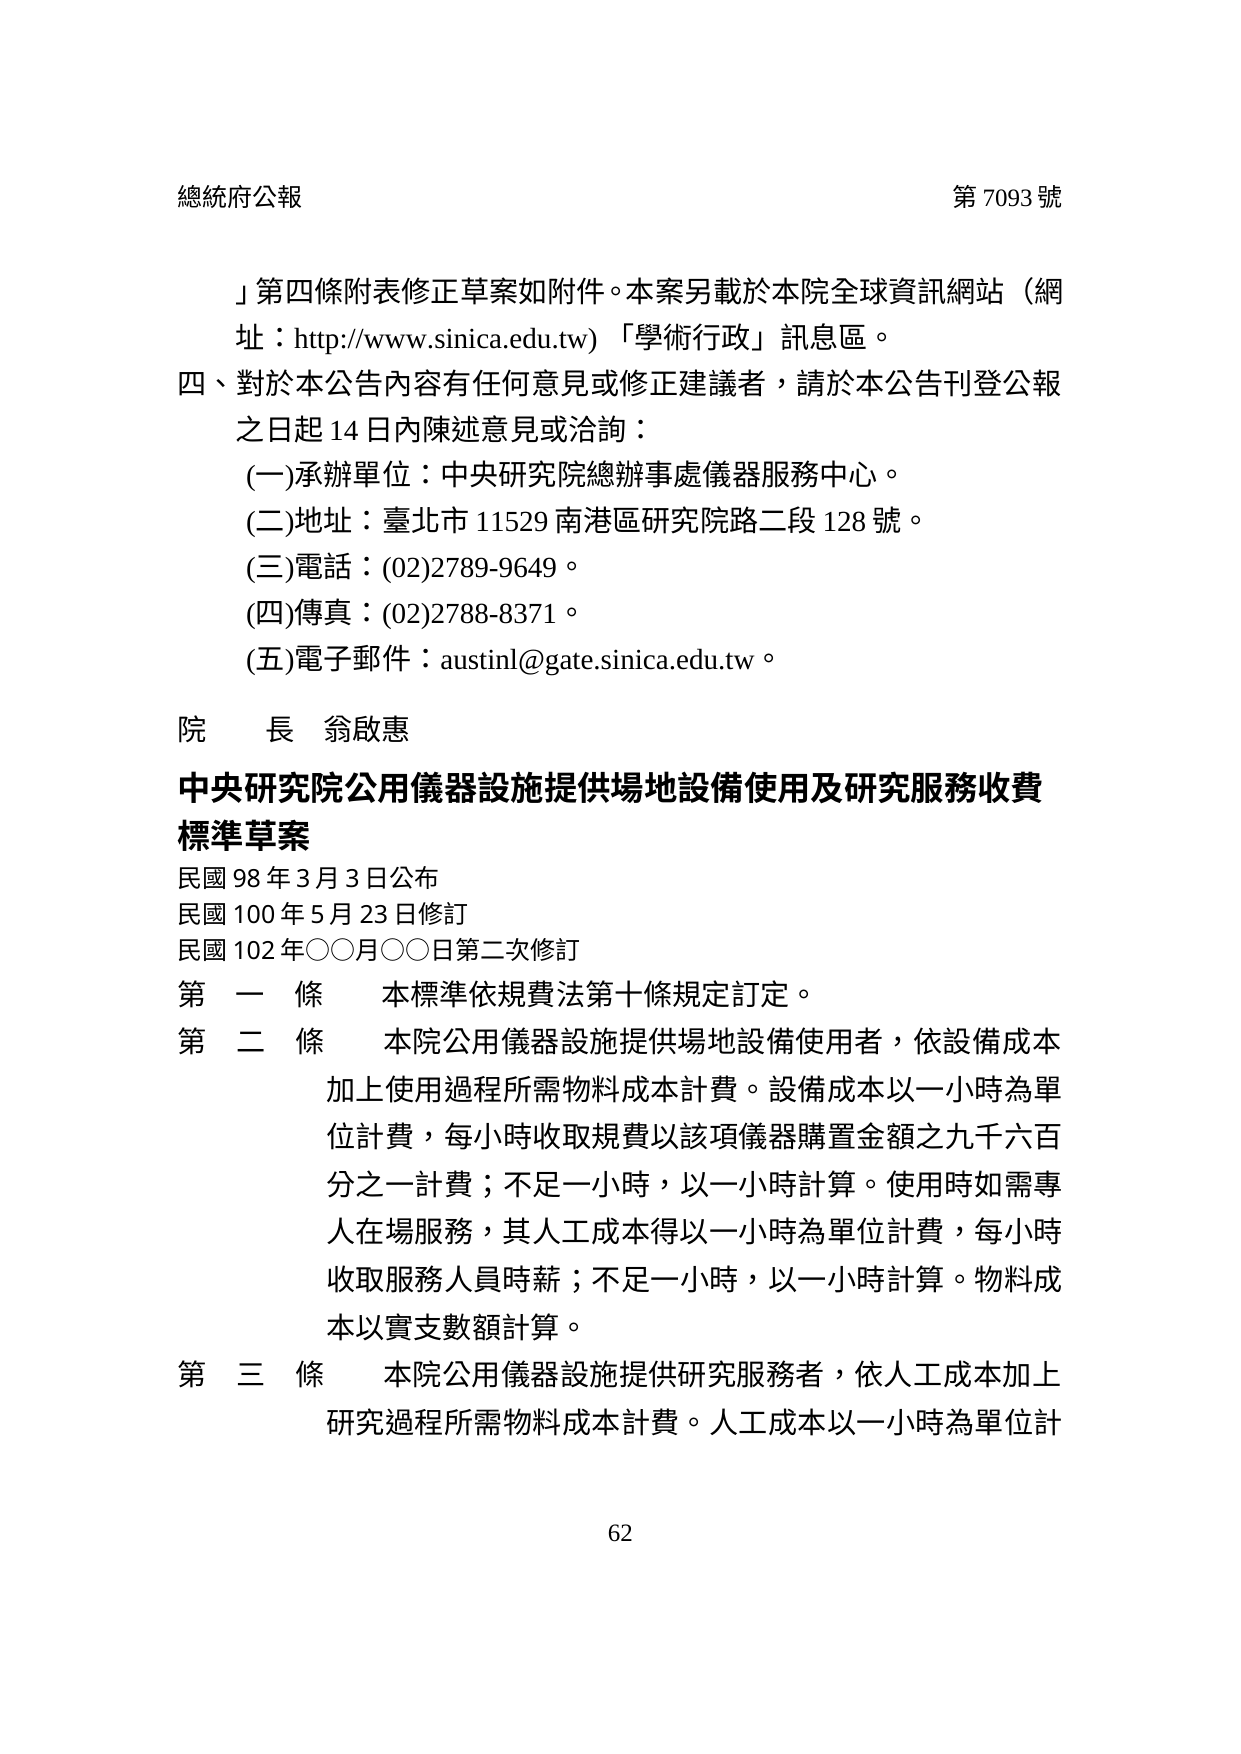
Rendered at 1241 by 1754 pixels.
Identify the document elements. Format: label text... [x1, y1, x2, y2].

text (一)承辦單位：中央研究院總辦事處儀器服務中心。 [177, 449, 1063, 495]
text (三)電話：(02)2789-9649。 [177, 541, 1063, 587]
text 中央研究院公用儀器設施提供場地設備使用及研究服務收費標準草案 [177, 762, 1063, 858]
text 第 一 條 本標準依規費法第十條規定訂定。 [177, 967, 1063, 1014]
text 第 三 條 本院公用儀器設施提供研究服務者，依人工成本加上研究過程所需物料成本計費。人工成本以一小時為單位計 [177, 1348, 1063, 1443]
text (四)傳真：(02)2788-8371。 [177, 587, 1063, 632]
text 民國98年3月3日公布 [177, 858, 1063, 894]
text (二)地址：臺北市11529南港區研究院路二段128號。 [177, 495, 1063, 541]
text 民國102年○○月○○日第二次修訂 [177, 931, 1063, 967]
text 四、對於本公告內容有任何意見或修正建議者，請於本公告刊登公報之日起14日內陳述意見或洽詢： [177, 357, 1063, 449]
text 」第四條附表修正草案如附件。本案另載於本院全球資訊網站（網址：http://www.sinica.edu.tw) 「學術行政」訊息區。 [177, 266, 1063, 357]
text 第 二 條 本院公用儀器設施提供場地設備使用者，依設備成本加上使用過程所需物料成本計費。設備成本以一小時為單位計費，每小時收取規費以該項儀器購置金額之九千六百分之一計費；不足一小時，以一小時計算。使用時如需專人在場服務，其人工成本得以一小時為單位計費，每小時收取服務人員時薪；不足一小時，以一小時計算。物料成本以實支數額計算。 [177, 1014, 1063, 1348]
text 民國100年5月23日修訂 [177, 894, 1063, 931]
text 院 長 翁啟惠 [177, 703, 1063, 749]
text (五)電子郵件：austinl@gate.sinica.edu.tw。 [177, 632, 1063, 678]
